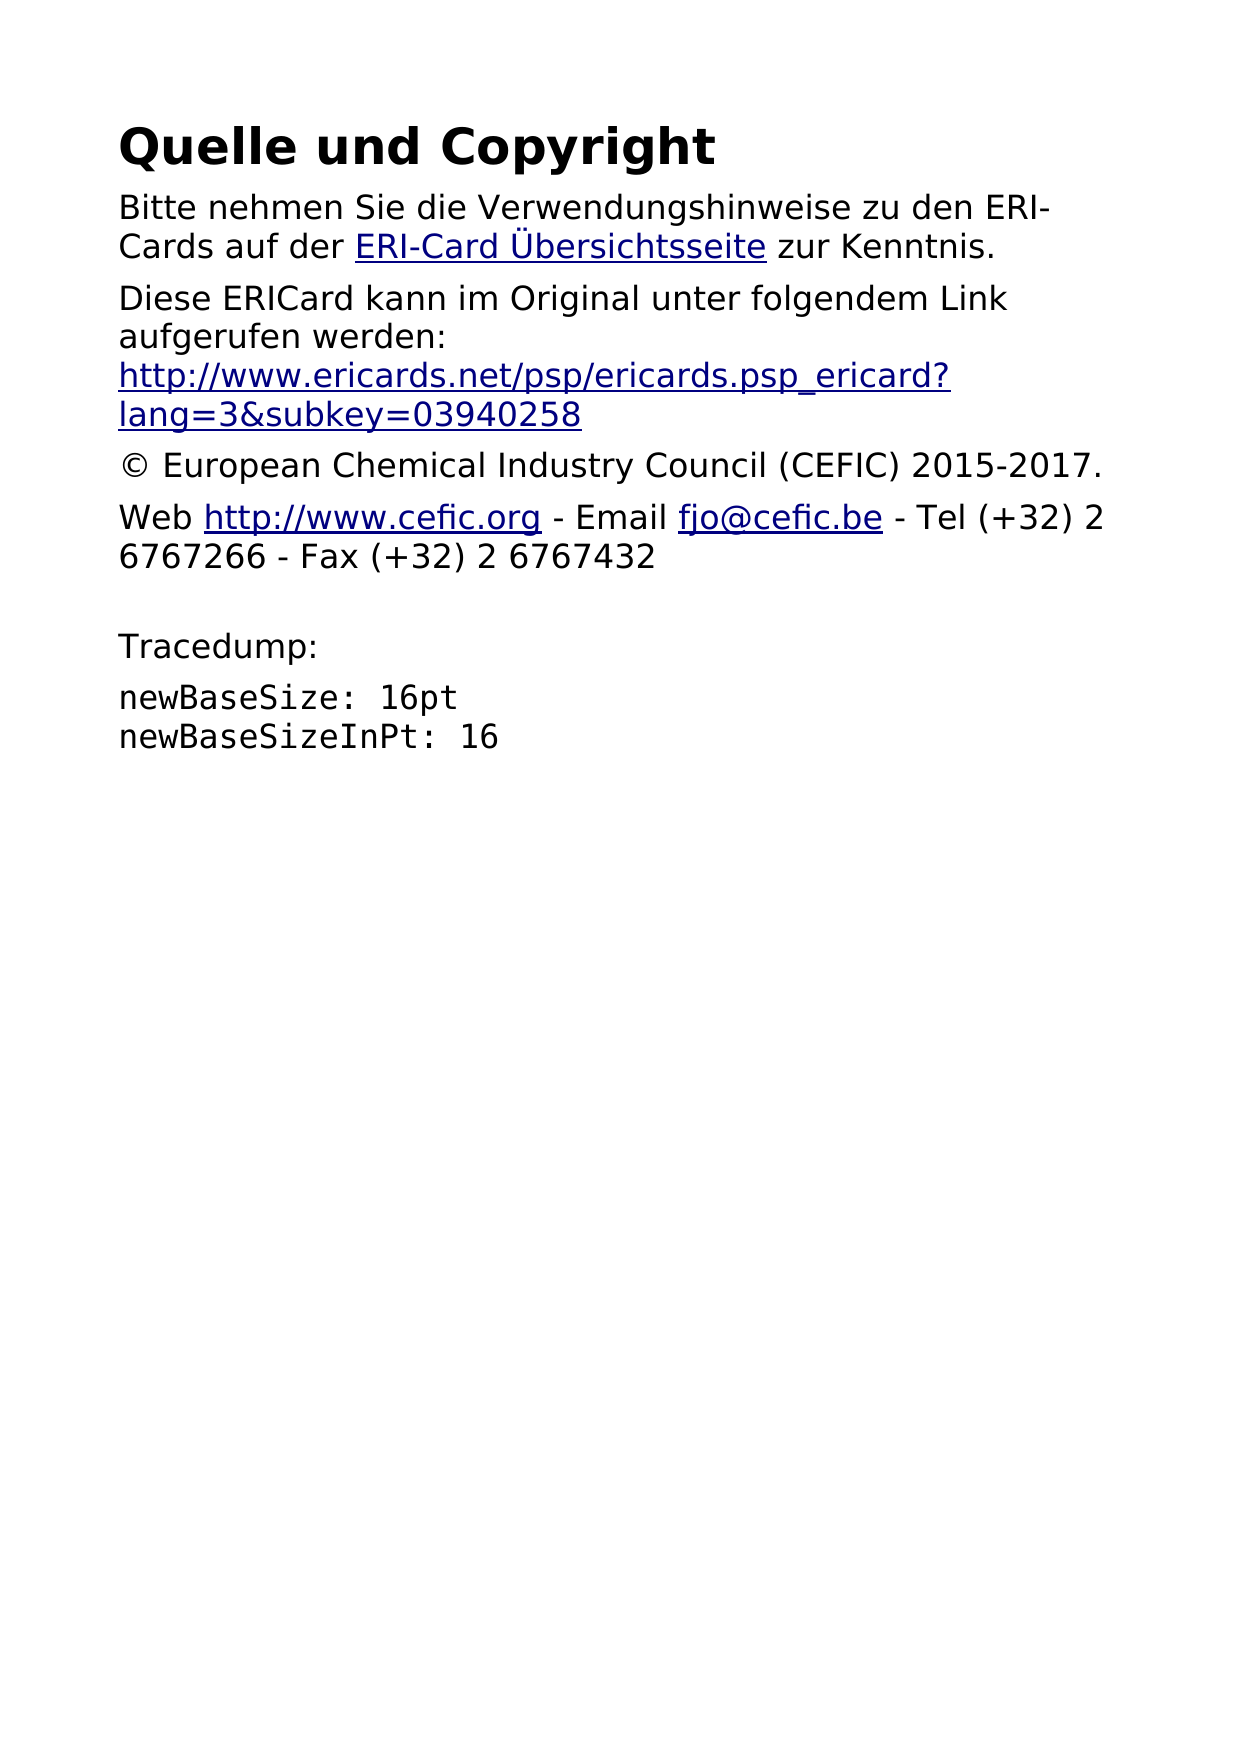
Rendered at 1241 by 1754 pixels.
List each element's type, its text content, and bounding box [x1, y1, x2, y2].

text Diese ERICard kann im Original unter folgendem Link aufgerufen werden: http://www.ericards.net/psp/ericards.psp_ericard?lang=3&subkey=03940258 [118, 279, 1122, 434]
text Web http://www.cefic.org - Email fjo@cefic.be - Tel (+32) 2 6767266 - Fax (+32) 2 6767432 [118, 498, 1122, 576]
text Tracedump: [118, 588, 1122, 666]
text © European Chemical Industry Council (CEFIC) 2015-2017. [118, 447, 1122, 486]
subtitle Quelle und Copyright [118, 118, 1122, 176]
text Bitte nehmen Sie die Verwendungshinweise zu den ERI-Cards auf der ERI-Card Übersichtsseite zur Kenntnis. [118, 189, 1122, 267]
text newBaseSize: 16pt newBaseSizeInPt: 16 [118, 679, 1122, 756]
